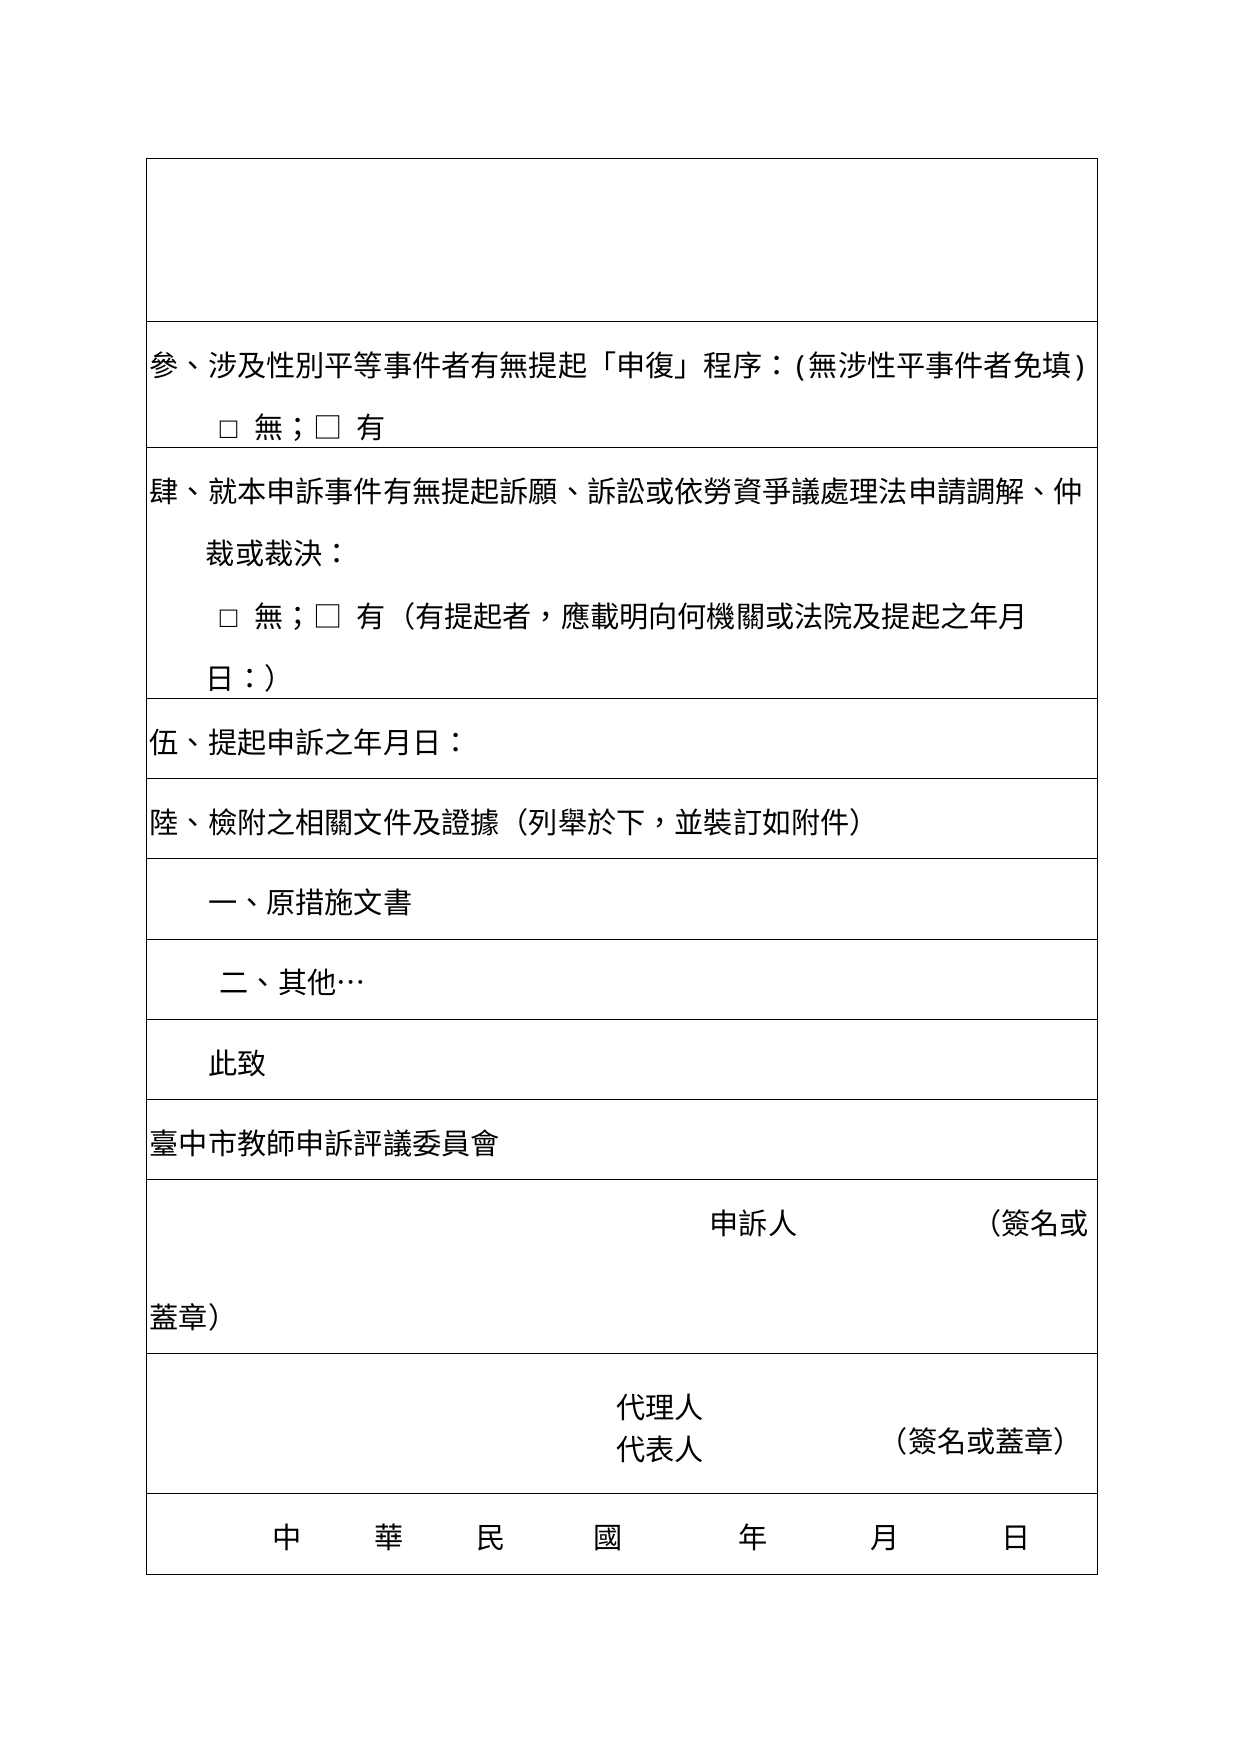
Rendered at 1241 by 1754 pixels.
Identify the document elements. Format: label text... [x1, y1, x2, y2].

table_cell 伍、提起申訴之年月日： [147, 699, 1097, 778]
table_cell 肆、就本申訴事件有無提起訴願、訴訟或依勞資爭議處理法申請調解、仲裁或裁決： □ 無；□ 有（有提起者，應載明向何機關或法院及提起之年月日：） [147, 448, 1097, 698]
table_cell 二、其他… [147, 940, 1097, 1019]
table_cell 陸、檢附之相關文件及證據（列舉於下，並裝訂如附件） [147, 779, 1097, 858]
table_cell 代理人代表人 （簽名或蓋章） [147, 1354, 1097, 1493]
table_cell [147, 159, 1097, 321]
table_cell 中 華 民 國 年 月 日 [147, 1494, 1097, 1573]
table_cell 一、原措施文書 [147, 859, 1097, 938]
table_cell 參、涉及性別平等事件者有無提起「申復」程序：(無涉性平事件者免填) □ 無；□ 有 [147, 322, 1097, 447]
table_cell 此致 [147, 1020, 1097, 1099]
table_cell 申訴人 （簽名或蓋章） [147, 1180, 1097, 1353]
table_cell 臺中市教師申訴評議委員會 [147, 1100, 1097, 1179]
